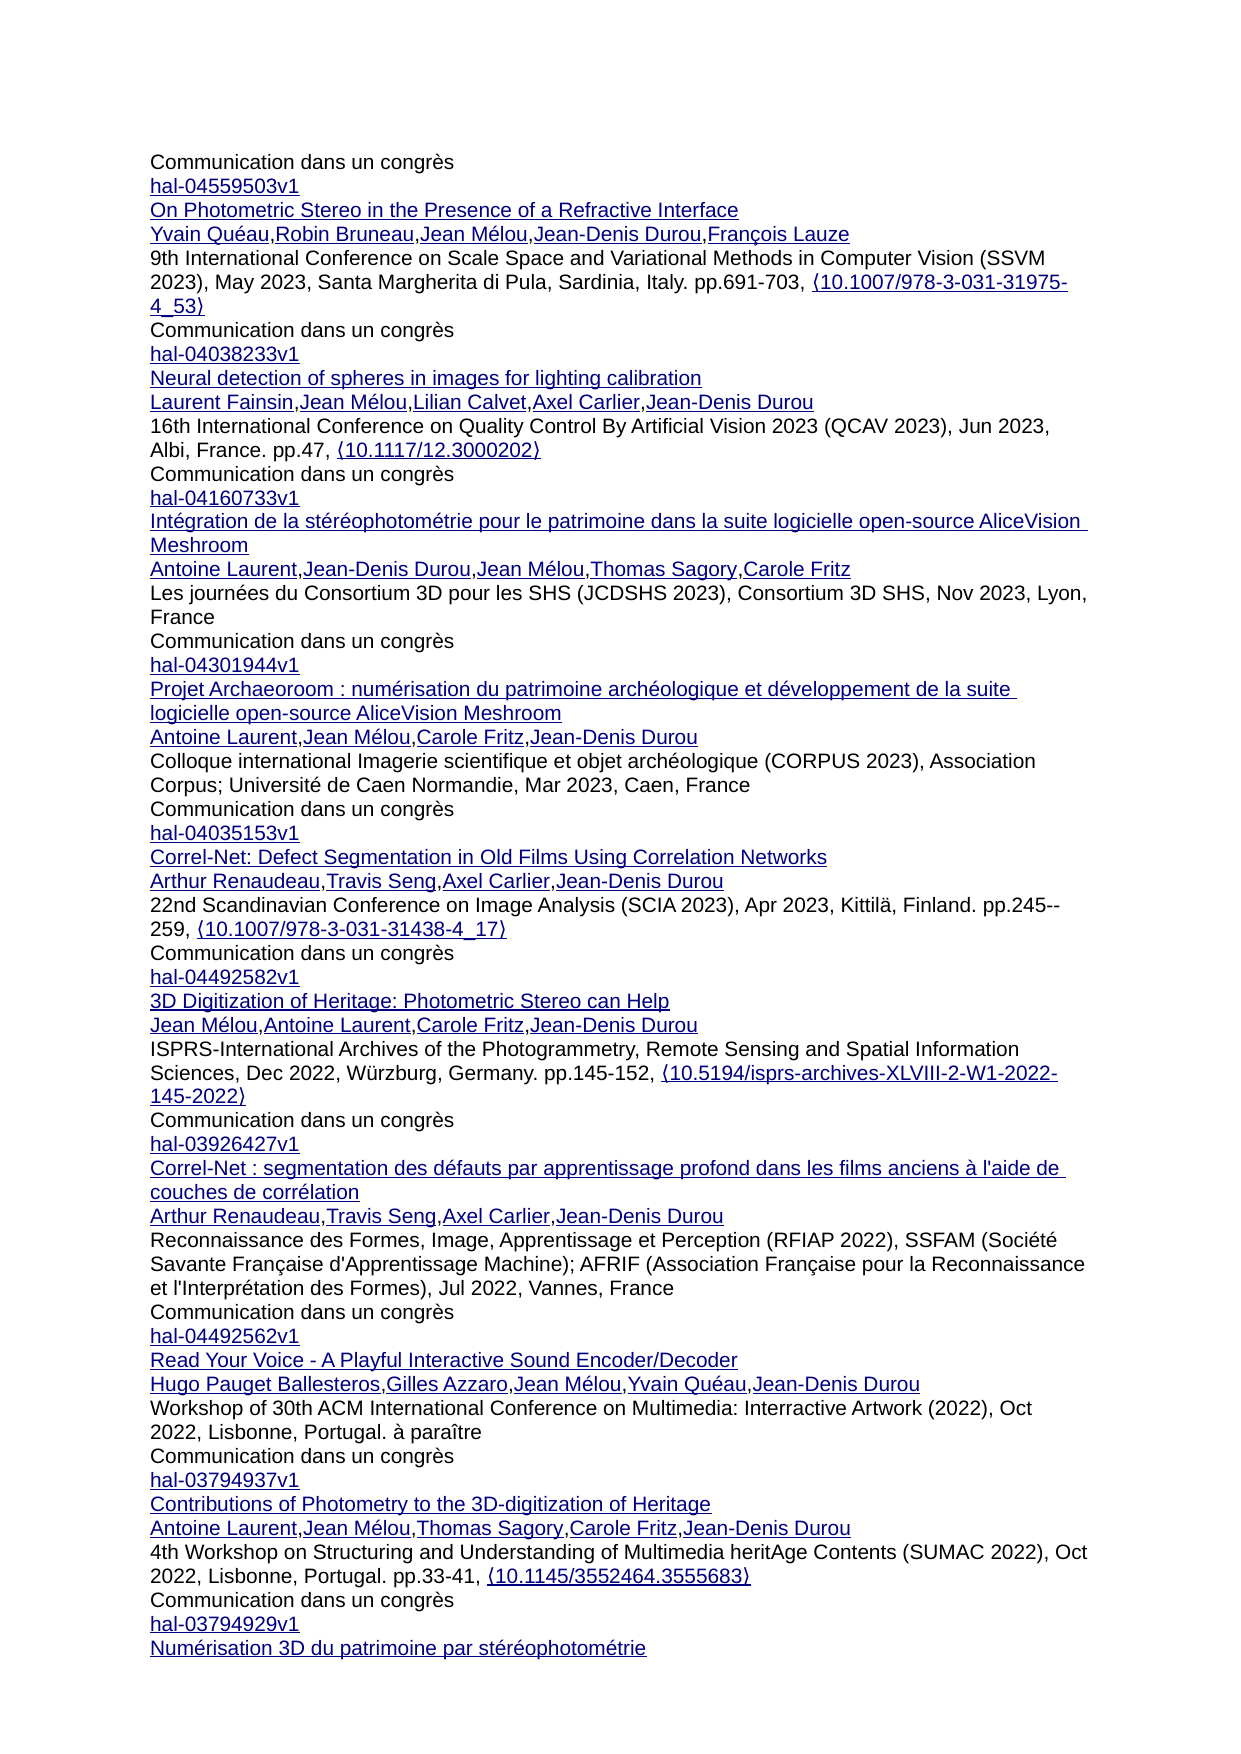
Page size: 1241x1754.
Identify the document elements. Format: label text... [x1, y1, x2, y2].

table_cell Correl-Net: Defect Segmentation in Old Films Using Correlation Networks Arthur Renaudeau,Travis Seng,Axel Carlier,Jean-Denis Durou 22nd Scandinavian Conference on Image Analysis (SCIA 2023), Apr 2023, Kittilä, Finland. pp.245--259, ⟨10.1007/978-3-031-31438-4_17⟩ Communication dans un congrès hal-04492582v1 [150, 845, 1090, 988]
table_cell Neural detection of spheres in images for lighting calibration Laurent Fainsin,Jean Mélou,Lilian Calvet,Axel Carlier,Jean-Denis Durou 16th International Conference on Quality Control By Artificial Vision 2023 (QCAV 2023), Jun 2023, Albi, France. pp.47, ⟨10.1117/12.3000202⟩ Communication dans un congrès hal-04160733v1 [150, 366, 1090, 509]
table_cell Intégration de la stéréophotométrie pour le patrimoine dans la suite logicielle open-source AliceVision Meshroom Antoine Laurent,Jean-Denis Durou,Jean Mélou,Thomas Sagory,Carole Fritz Les journées du Consortium 3D pour les SHS (JCDSHS 2023), Consortium 3D SHS, Nov 2023, Lyon, France Communication dans un congrès hal-04301944v1 [150, 509, 1090, 677]
table_cell Correl-Net : segmentation des défauts par apprentissage profond dans les films anciens à l'aide de couches de corrélation Arthur Renaudeau,Travis Seng,Axel Carlier,Jean-Denis Durou Reconnaissance des Formes, Image, Apprentissage et Perception (RFIAP 2022), SSFAM (Société Savante Française d'Apprentissage Machine); AFRIF (Association Française pour la Reconnaissance et l'Interprétation des Formes), Jul 2022, Vannes, France Communication dans un congrès hal-04492562v1 [150, 1156, 1090, 1348]
table_cell 3D Digitization of Heritage: Photometric Stereo can Help Jean Mélou,Antoine Laurent,Carole Fritz,Jean-Denis Durou ISPRS-International Archives of the Photogrammetry, Remote Sensing and Spatial Information Sciences, Dec 2022, Würzburg, Germany. pp.145-152, ⟨10.5194/isprs-archives-XLVIII-2-W1-2022-145-2022⟩ Communication dans un congrès hal-03926427v1 [150, 989, 1090, 1156]
table_cell Read Your Voice - A Playful Interactive Sound Encoder/Decoder Hugo Pauget Ballesteros,Gilles Azzaro,Jean Mélou,Yvain Quéau,Jean-Denis Durou Workshop of 30th ACM International Conference on Multimedia: Interractive Artwork (2022), Oct 2022, Lisbonne, Portugal. à paraître Communication dans un congrès hal-03794937v1 [150, 1348, 1090, 1492]
table_cell On Photometric Stereo in the Presence of a Refractive Interface Yvain Quéau,Robin Bruneau,Jean Mélou,Jean-Denis Durou,François Lauze 9th International Conference on Scale Space and Variational Methods in Computer Vision (SSVM 2023), May 2023, Santa Margherita di Pula, Sardinia, Italy. pp.691-703, ⟨10.1007/978-3-031-31975-4_53⟩ Communication dans un congrès hal-04038233v1 [150, 198, 1090, 366]
table_cell Numérisation 3D du patrimoine par stéréophotométrie [150, 1635, 1090, 1659]
table_cell Communication dans un congrès hal-04559503v1 [150, 150, 1090, 198]
table_cell Contributions of Photometry to the 3D-digitization of Heritage Antoine Laurent,Jean Mélou,Thomas Sagory,Carole Fritz,Jean-Denis Durou 4th Workshop on Structuring and Understanding of Multimedia heritAge Contents (SUMAC 2022), Oct 2022, Lisbonne, Portugal. pp.33-41, ⟨10.1145/3552464.3555683⟩ Communication dans un congrès hal-03794929v1 [150, 1492, 1090, 1635]
table_cell Projet Archaeoroom : numérisation du patrimoine archéologique et développement de la suite logicielle open-source AliceVision Meshroom Antoine Laurent,Jean Mélou,Carole Fritz,Jean-Denis Durou Colloque international Imagerie scientifique et objet archéologique (CORPUS 2023), Association Corpus; Université de Caen Normandie, Mar 2023, Caen, France Communication dans un congrès hal-04035153v1 [150, 677, 1090, 845]
